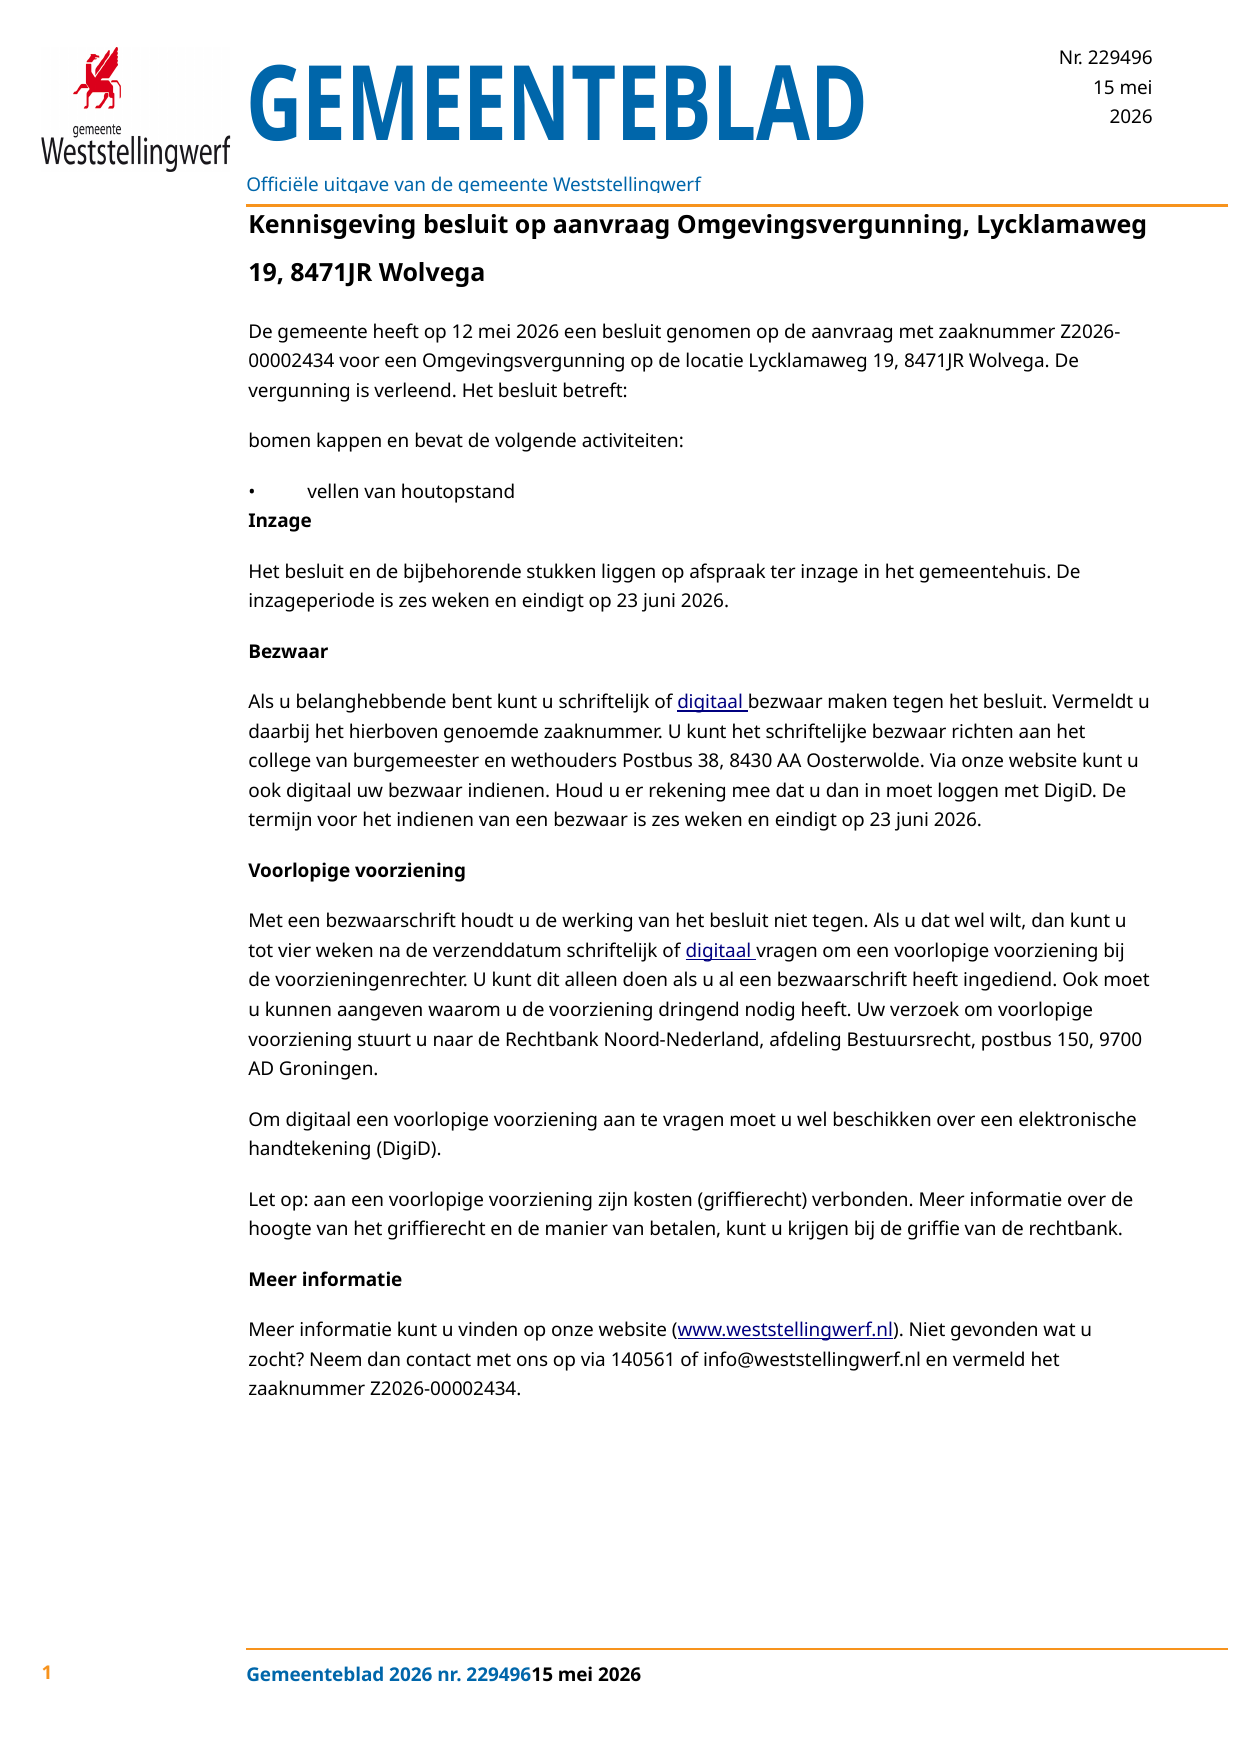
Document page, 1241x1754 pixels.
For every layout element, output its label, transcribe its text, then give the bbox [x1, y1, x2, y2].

text Kennisgeving besluit op aanvraag Omgevingsvergunning, Lycklamaweg 19, 8471JR Wolvega [248, 207, 1152, 288]
text Met een bezwaarschrift houdt u de werking van het besluit niet tegen. Als u dat wel wilt, dan kunt u tot vier weken na de verzenddatum schriftelijk of digitaal vragen om een voorlopige voorziening bij de voorzieningenrechter. U kunt dit alleen doen als u al een bezwaarschrift heeft ingediend. Ook moet u kunnen aangeven waarom u de voorziening dringend nodig heeft. Uw verzoek om voorlopige voorziening stuurt u naar de Rechtbank Noord-Nederland, afdeling Bestuursrecht, postbus 150, 9700 AD Groningen. [248, 907, 1152, 1081]
text Meer informatie kunt u vinden op onze website (www.weststellingwerf.nl). Niet gevonden wat u zocht? Neem dan contact met ons op via 140561 of info@weststellingwerf.nl en vermeld het zaaknummer Z2026-00002434. [248, 1316, 1152, 1401]
text De gemeente heeft op 12 mei 2026 een besluit genomen op de aanvraag met zaaknummer Z2026-00002434 voor een Omgevingsvergunning op de locatie Lycklamaweg 19, 8471JR Wolvega. De vergunning is verleend. Het besluit betreft: [248, 318, 1152, 403]
text Om digitaal een voorlopige voorziening aan te vragen moet u wel beschikken over een elektronische handtekening (DigiD). [248, 1106, 1152, 1161]
text Voorlopige voorziening [248, 857, 1152, 883]
text Het besluit en de bijbehorende stukken liggen op afspraak ter inzage in het gemeentehuis. De inzageperiode is zes weken en eindigt op 23 juni 2026. [248, 558, 1152, 613]
text Inzage [248, 507, 1152, 533]
text Let op: aan een voorlopige voorziening zijn kosten (griffierecht) verbonden. Meer informatie over de hoogte van het griffierecht en de manier van betalen, kunt u krijgen bij de griffie van de rechtbank. [248, 1186, 1152, 1241]
text bomen kappen en bevat de volgende activiteiten: [248, 427, 1152, 453]
picture [41, 47, 231, 172]
text Als u belanghebbende bent kunt u schriftelijk of digitaal bezwaar maken tegen het besluit. Vermeldt u daarbij het hierboven genoemde zaaknummer. U kunt het schriftelijke bezwaar richten aan het college van burgemeester en wethouders Postbus 38, 8430 AA Oosterwolde. Via onze website kunt u ook digitaal uw bezwaar indienen. Houd u er rekening mee dat u dan in moet loggen met DigiD. De termijn voor het indienen van een bezwaar is zes weken en eindigt op 23 juni 2026. [248, 688, 1152, 832]
text Meer informatie [248, 1266, 1152, 1292]
list vellen van houtopstand [248, 478, 1152, 504]
text Bezwaar [248, 638, 1152, 664]
